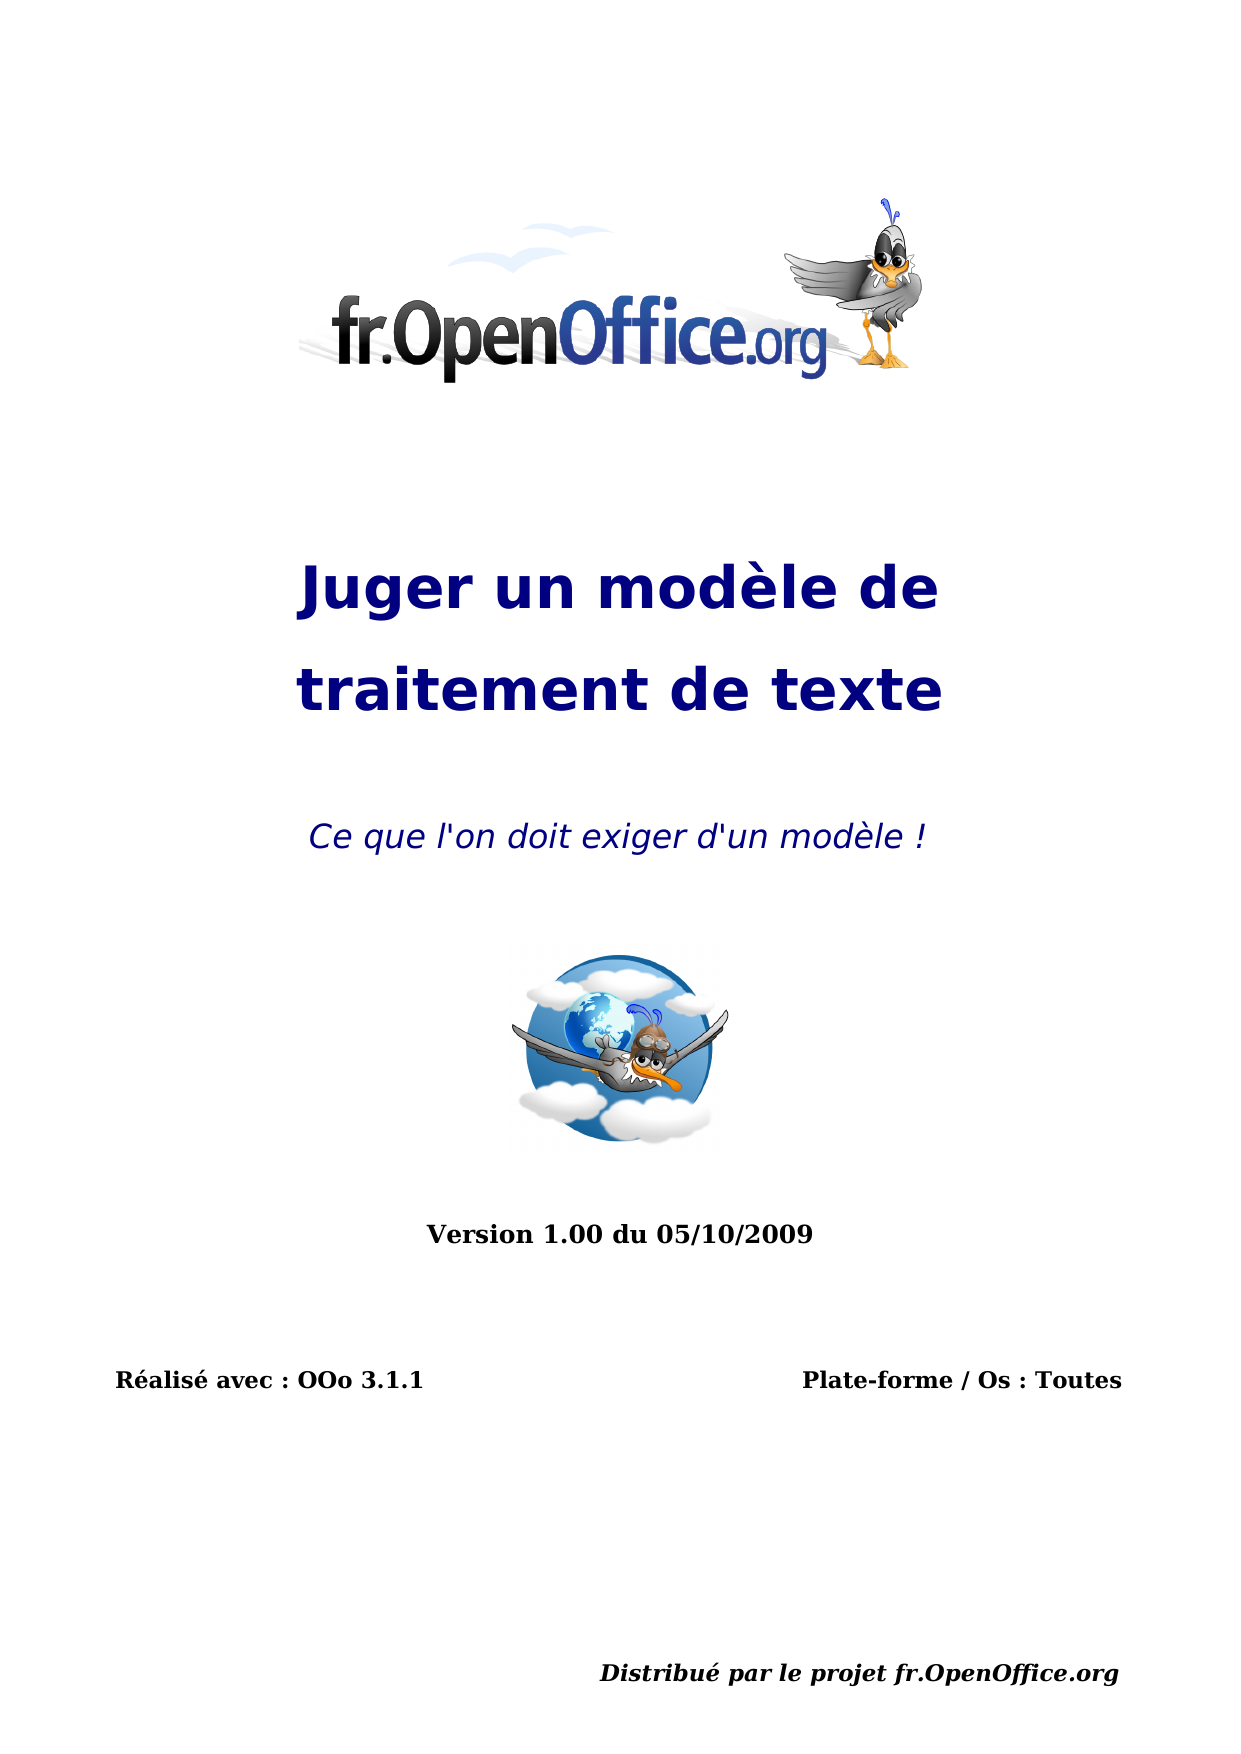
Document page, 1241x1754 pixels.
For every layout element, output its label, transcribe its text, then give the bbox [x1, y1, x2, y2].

title Juger un modèle de traitement de texte [118, 555, 1122, 724]
text Réalisé avec : OOo 3.1.1 Plate-forme / Os : Toutes [115, 1366, 1122, 1393]
picture [506, 934, 734, 1162]
text Version 1.00 du 05/10/2009 [118, 935, 1122, 1337]
picture [298, 188, 942, 403]
subtitle Ce que l'on doit exiger d'un modèle ! [118, 818, 1122, 856]
